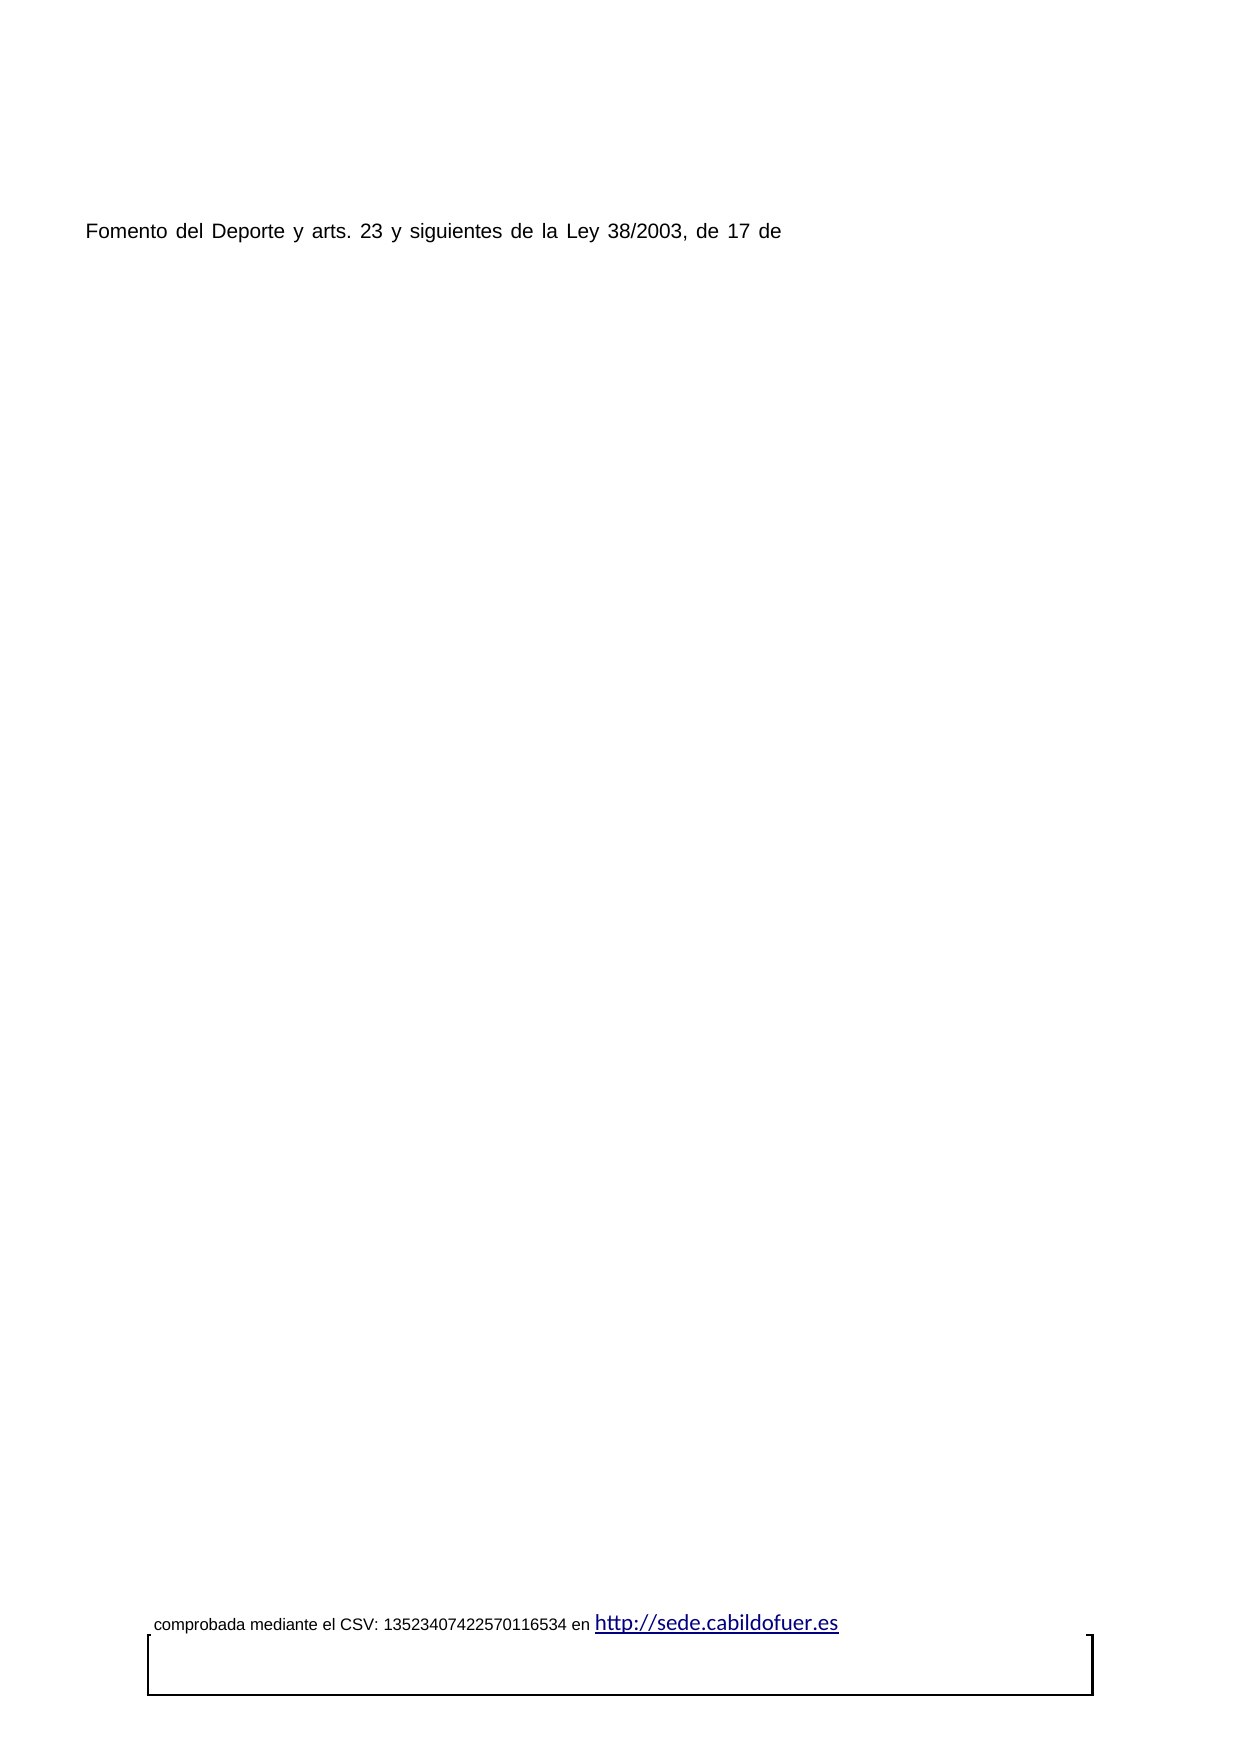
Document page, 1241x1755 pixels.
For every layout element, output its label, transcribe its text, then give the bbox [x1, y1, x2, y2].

text Fomento del Deporte y arts. 23 y siguientes de la Ley 38/2003, de 17 de [85, 219, 1093, 243]
